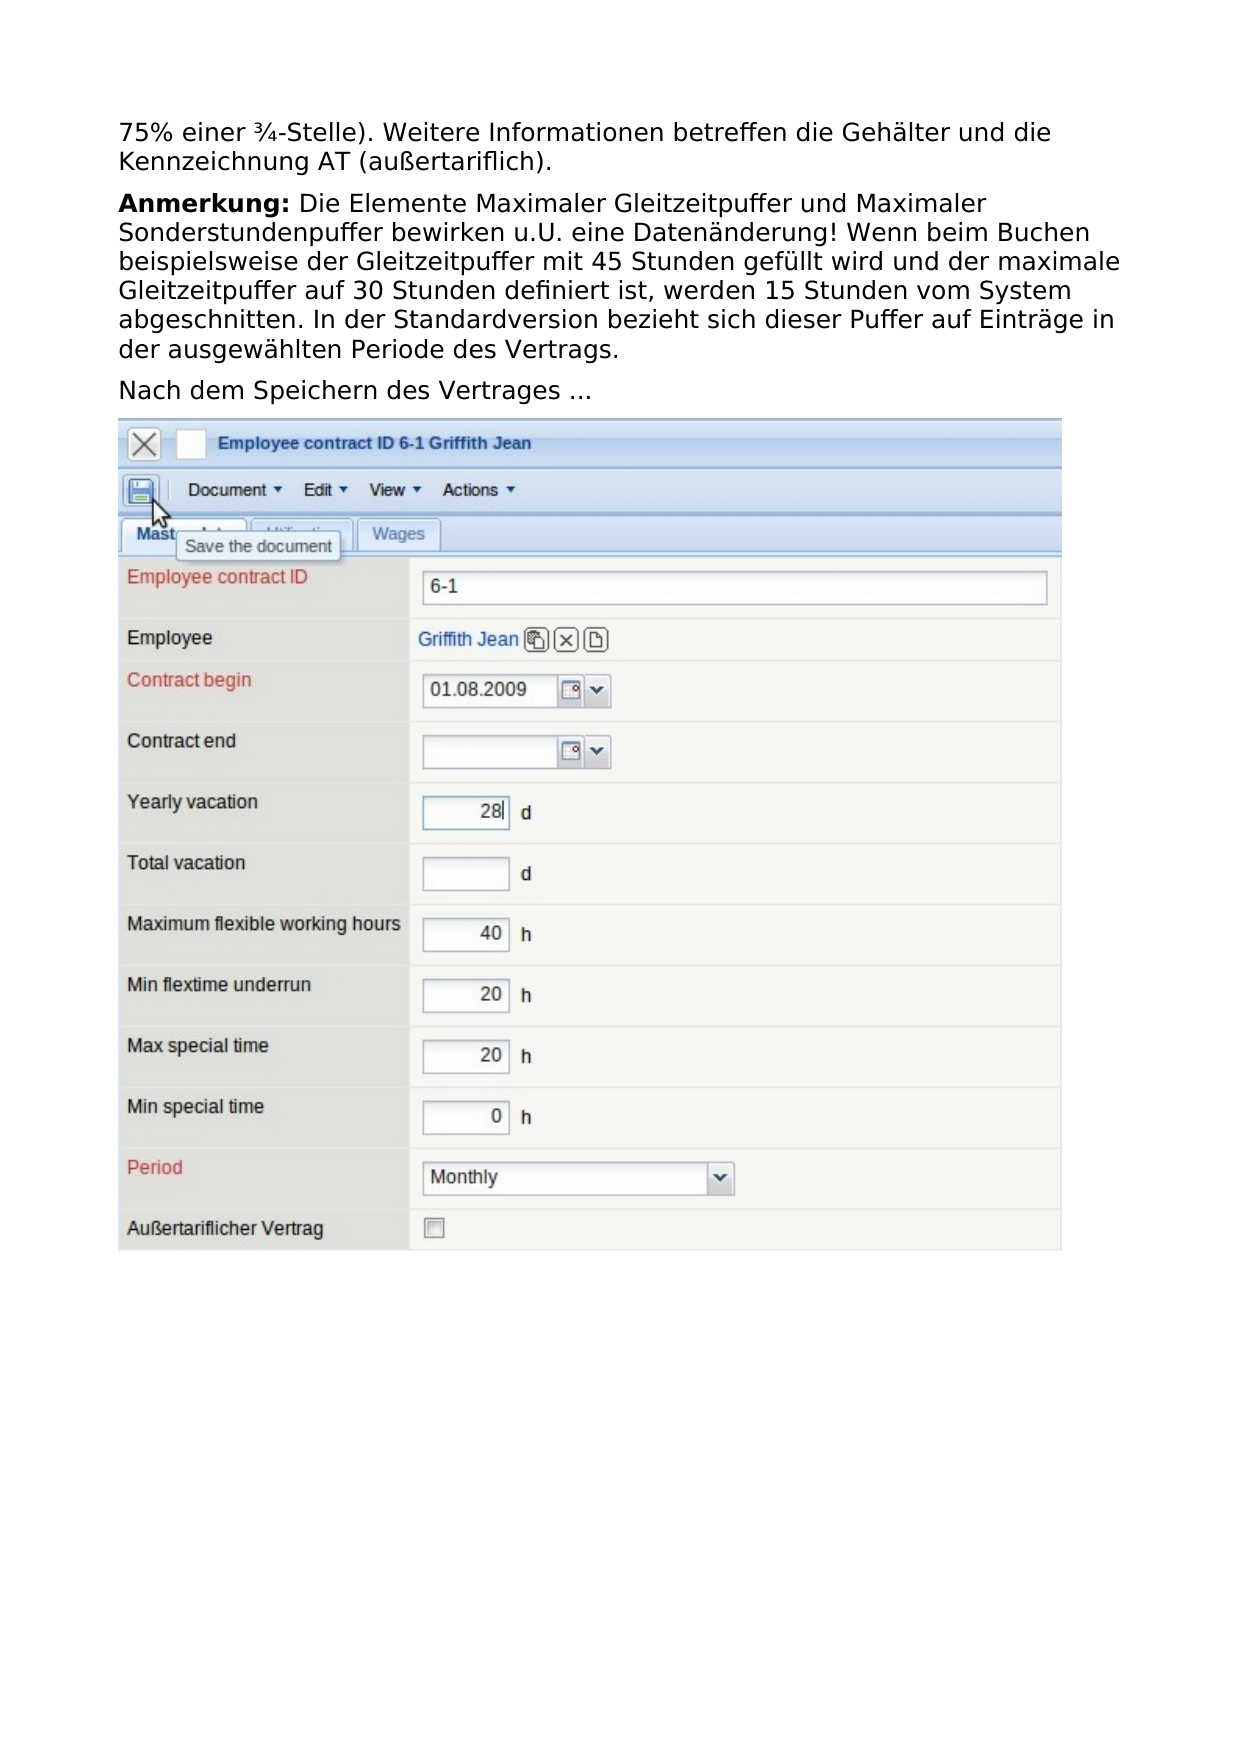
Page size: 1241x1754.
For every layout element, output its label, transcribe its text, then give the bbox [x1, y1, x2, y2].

text Nach dem Speichern des Vertrages ... [118, 376, 1122, 406]
text 75% einer ¾-Stelle). Weitere Informationen betreffen die Gehälter und die Kennzeichnung AT (außertariflich). [118, 118, 1122, 176]
text Anmerkung: Die Elemente Maximaler Gleitzeitpuffer und Maximaler Sonderstundenpuffer bewirken u.U. eine Datenänderung! Wenn beim Buchen beispielsweise der Gleitzeitpuffer mit 45 Stunden gefüllt wird und der maximale Gleitzeitpuffer auf 30 Stunden definiert ist, werden 15 Stunden vom System abgeschnitten. In der Standardversion bezieht sich dieser Puffer auf Einträge in der ausgewählten Periode des Vertrags. [118, 189, 1122, 364]
picture [118, 418, 1062, 1254]
